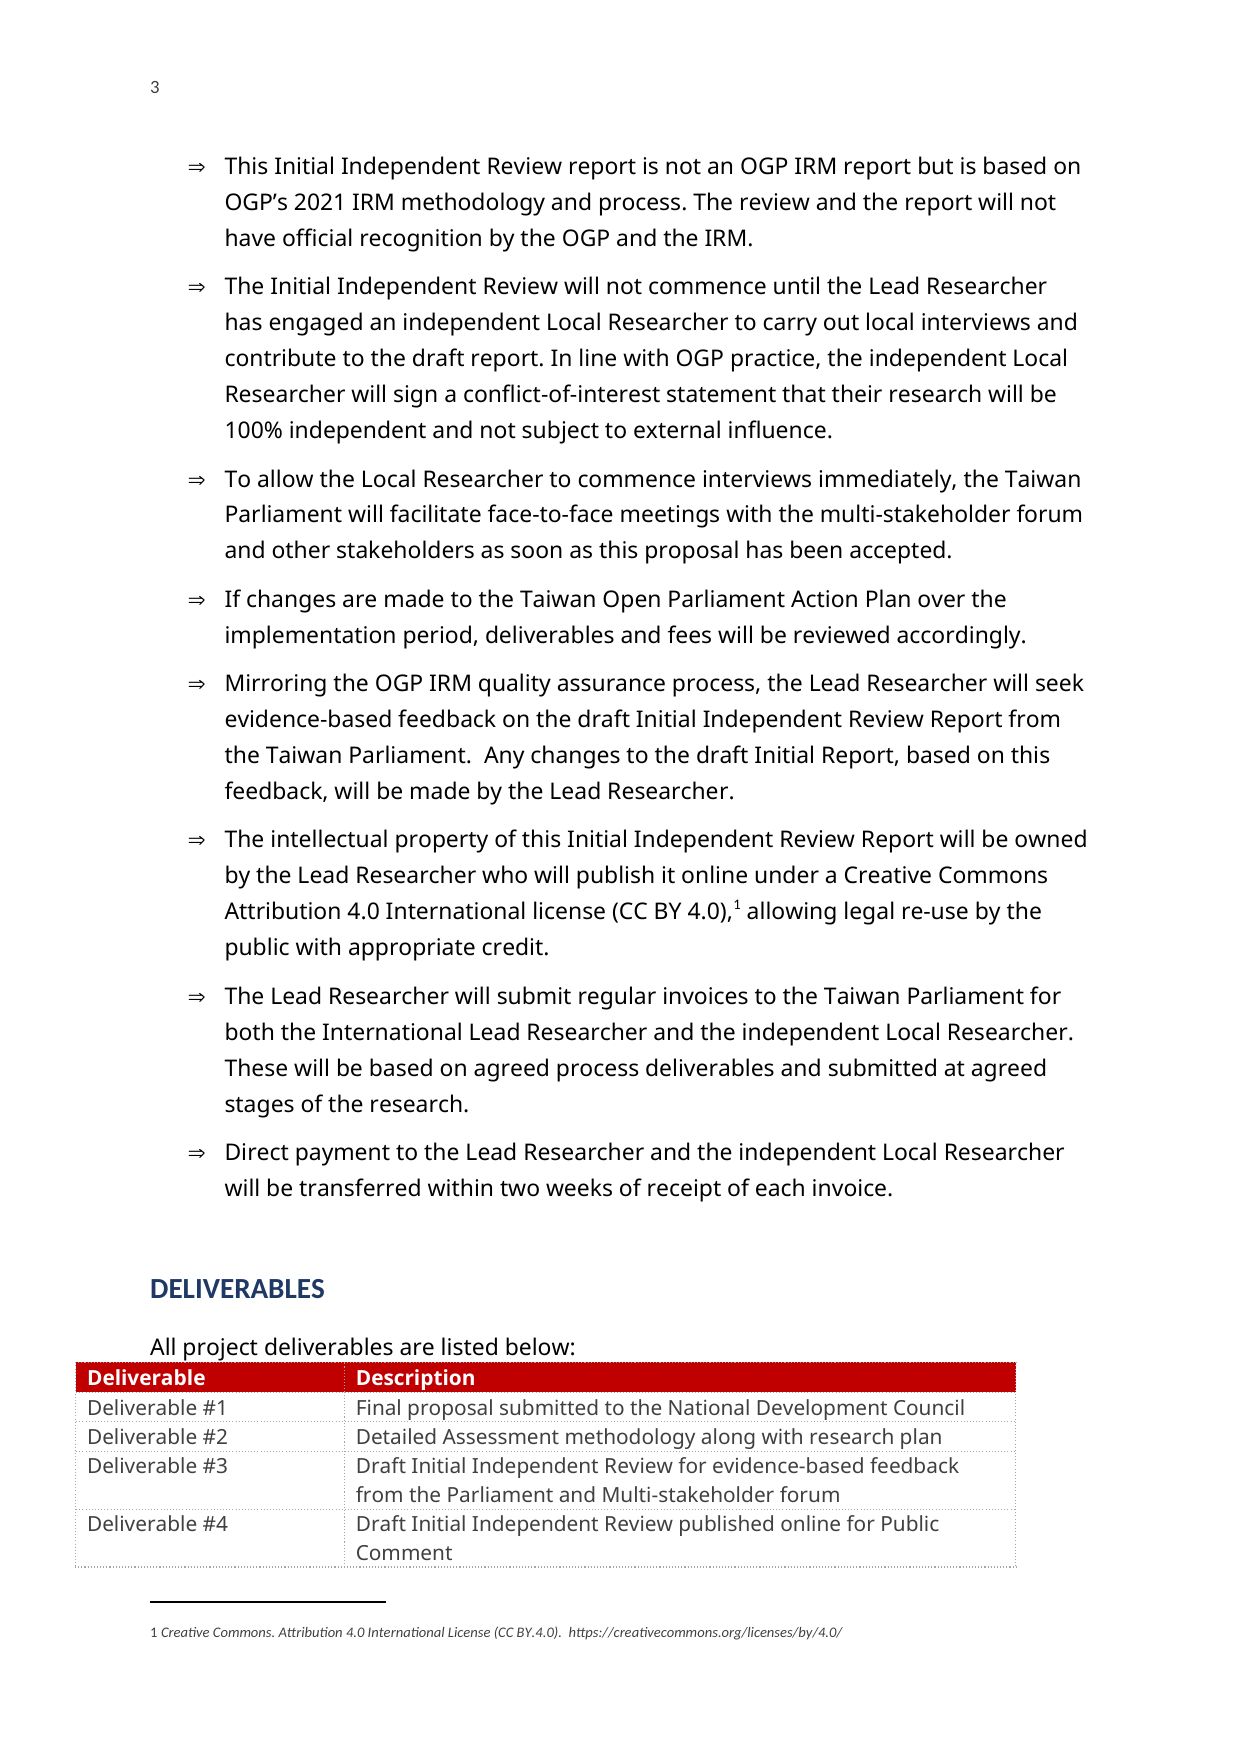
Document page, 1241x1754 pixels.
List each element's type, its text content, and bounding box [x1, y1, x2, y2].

list Creative Commons. Attribution 4.0 International License (CC BY.4.0). https://creativecommons.org/licenses/by/4.0/ [150, 1623, 1090, 1641]
list If changes are made to the Taiwan Open Parliament Action Plan over the implementation period, deliverables and fees will be reviewed accordingly. [187, 583, 1090, 650]
list Mirroring the OGP IRM quality assurance process, the Lead Researcher will seek evidence-based feedback on the draft Initial Independent Review Report from the Taiwan Parliament. Any changes to the draft Initial Report, based on this feedback, will be made by the Lead Researcher. [187, 667, 1090, 806]
table_cell Draft Initial Independent Review published online for Public Comment [344, 1509, 1016, 1566]
table_cell Deliverable #4 [76, 1509, 344, 1566]
list Direct payment to the Lead Researcher and the independent Local Researcher will be transferred within two weeks of receipt of each invoice. [187, 1136, 1090, 1203]
subtitle Deliverables [150, 1270, 1090, 1306]
list The Initial Independent Review will not commence until the Lead Researcher has engaged an independent Local Researcher to carry out local interviews and contribute to the draft report. In line with OGP practice, the independent Local Researcher will sign a conflict-of-interest statement that their research will be 100% independent and not subject to external influence. [187, 270, 1090, 445]
table_header Deliverable [76, 1362, 344, 1392]
list The intellectual property of this Initial Independent Review Report will be owned by the Lead Researcher who will publish it online under a Creative Commons Attribution 4.0 International license (CC BY 4.0), allowing legal re-use by the public with appropriate credit. [187, 823, 1090, 962]
table_cell Draft Initial Independent Review for evidence-based feedback from the Parliament and Multi-stakeholder forum [344, 1451, 1016, 1508]
table_cell Deliverable #2 [76, 1421, 344, 1451]
table_cell Deliverable #3 [76, 1451, 344, 1508]
table_cell Final proposal submitted to the National Development Council [344, 1392, 1016, 1421]
text All project deliverables are listed below: [150, 1331, 1090, 1362]
table_cell Deliverable #1 [76, 1392, 344, 1421]
table_cell Detailed Assessment methodology along with research plan [344, 1421, 1016, 1451]
list To allow the Local Researcher to commence interviews immediately, the Taiwan Parliament will facilitate face-to-face meetings with the multi-stakeholder forum and other stakeholders as soon as this proposal has been accepted. [187, 462, 1090, 566]
list This Initial Independent Review report is not an OGP IRM report but is based on OGP’s 2021 IRM methodology and process. The review and the report will not have official recognition by the OGP and the IRM. [187, 150, 1090, 253]
list The Lead Researcher will submit regular invoices to the Taiwan Parliament for both the International Lead Researcher and the independent Local Researcher. These will be based on agreed process deliverables and submitted at agreed stages of the research. [187, 980, 1090, 1119]
table_header Description [344, 1362, 1016, 1392]
